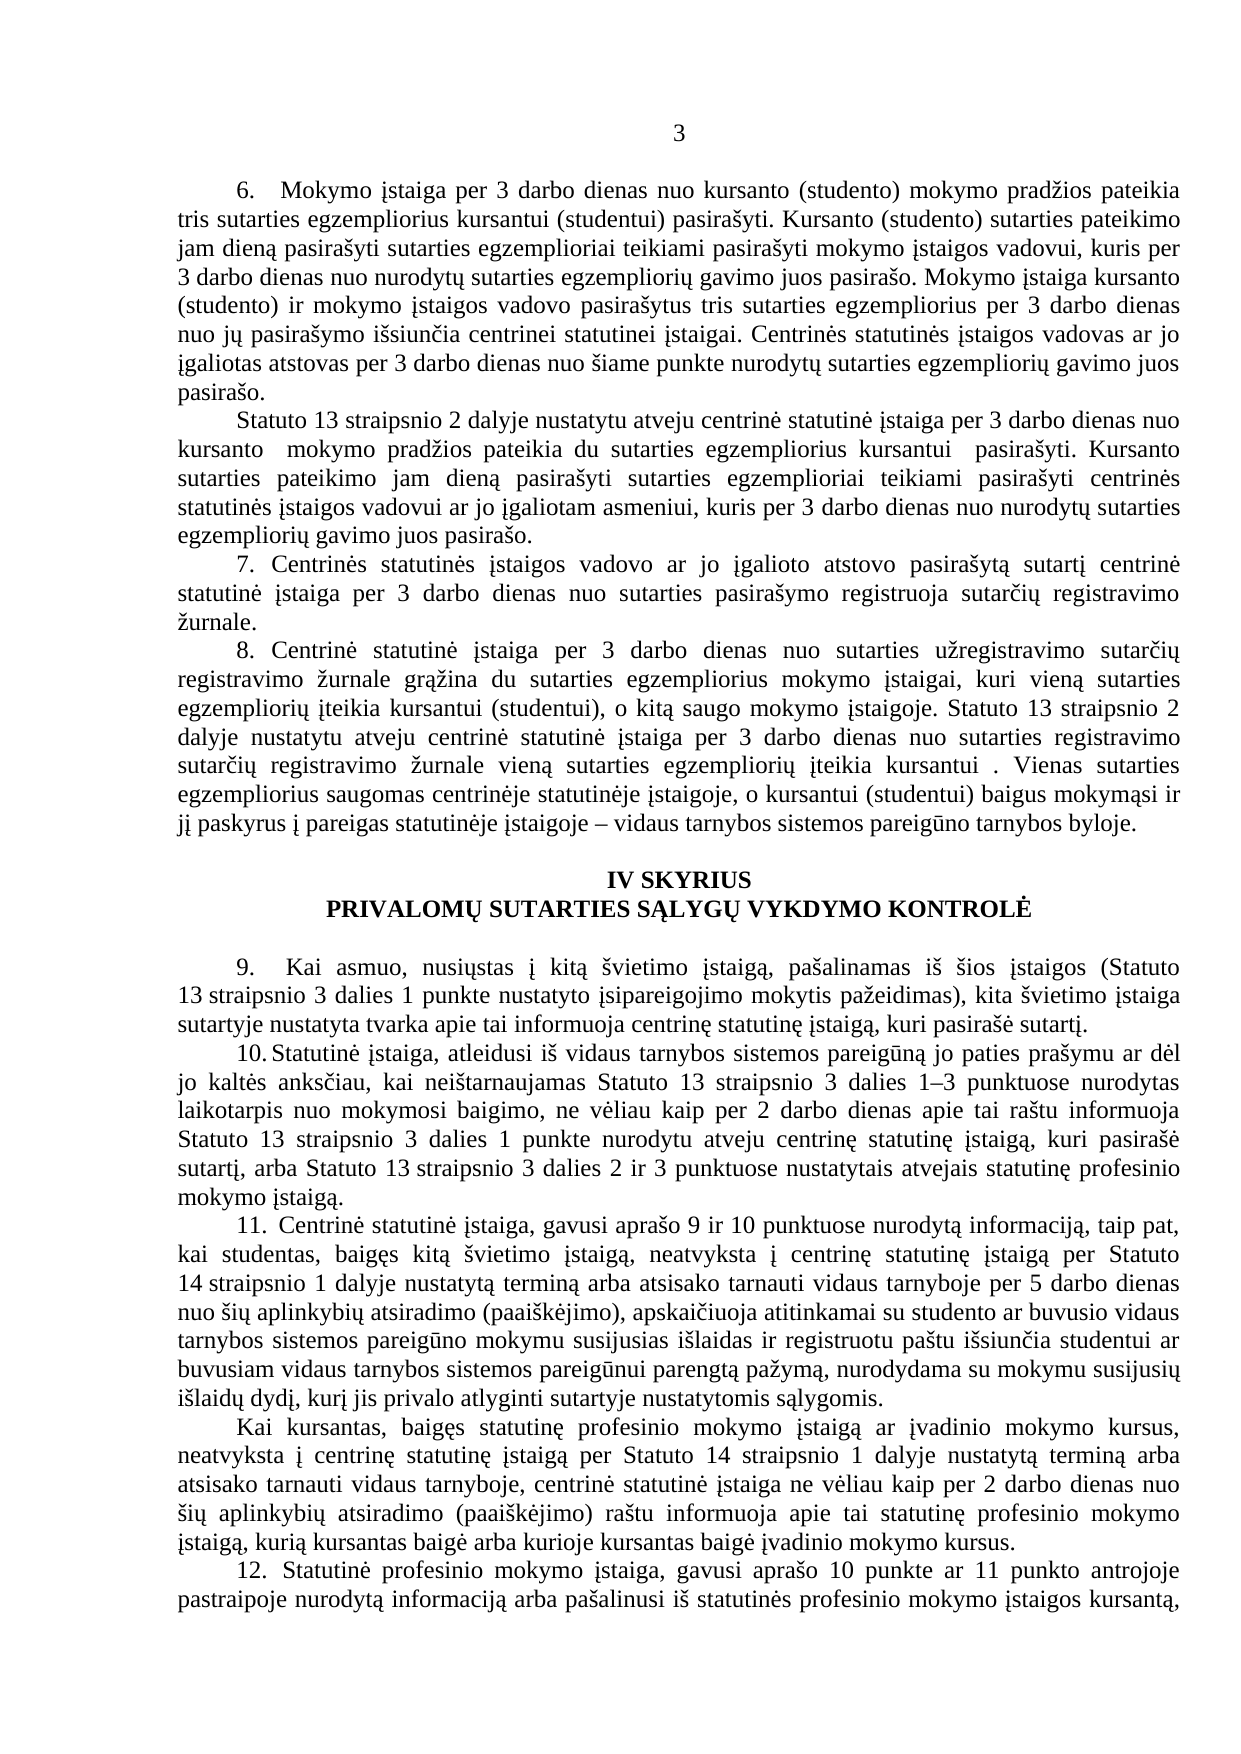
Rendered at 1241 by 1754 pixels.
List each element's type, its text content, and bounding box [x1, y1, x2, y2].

text Statuto 13 straipsnio 2 dalyje nustatytu atveju centrinė statutinė įstaiga per 3 darbo dienas nuo kursanto mokymo pradžios pateikia du sutarties egzempliorius kursantui pasirašyti. Kursanto sutarties pateikimo jam dieną pasirašyti sutarties egzemplioriai teikiami pasirašyti centrinės statutinės įstaigos vadovui ar jo įgaliotam asmeniui, kuris per 3 darbo dienas nuo nurodytų sutarties egzempliorių gavimo juos pasirašo. [177, 406, 1181, 549]
text 12. Statutinė profesinio mokymo įstaiga, gavusi aprašo 10 punkte ar 11 punkto antrojoje pastraipoje nurodytą informaciją arba pašalinusi iš statutinės profesinio mokymo įstaigos kursantą, [177, 1556, 1181, 1613]
text 7. Centrinės statutinės įstaigos vadovo ar jo įgalioto atstovo pasirašytą sutartį centrinė statutinė įstaiga per 3 darbo dienas nuo sutarties pasirašymo registruoja sutarčių registravimo žurnale. [177, 549, 1181, 636]
text 10. Statutinė įstaiga, atleidusi iš vidaus tarnybos sistemos pareigūną jo paties prašymu ar dėl jo kaltės anksčiau, kai neištarnaujamas Statuto 13 straipsnio 3 dalies 1–3 punktuose nurodytas laikotarpis nuo mokymosi baigimo, ne vėliau kaip per 2 darbo dienas apie tai raštu informuoja Statuto 13 straipsnio 3 dalies 1 punkte nurodytu atveju centrinę statutinę įstaigą, kuri pasirašė sutartį, arba Statuto 13 straipsnio 3 dalies 2 ir 3 punktuose nustatytais atvejais statutinę profesinio mokymo įstaigą. [177, 1038, 1181, 1211]
text Kai kursantas, baigęs statutinę profesinio mokymo įstaigą ar įvadinio mokymo kursus, neatvyksta į centrinę statutinę įstaigą per Statuto 14 straipsnio 1 dalyje nustatytą terminą arba atsisako tarnauti vidaus tarnyboje, centrinė statutinė įstaiga ne vėliau kaip per 2 darbo dienas nuo šių aplinkybių atsiradimo (paaiškėjimo) raštu informuoja apie tai statutinę profesinio mokymo įstaigą, kurią kursantas baigė arba kurioje kursantas baigė įvadinio mokymo kursus. [177, 1412, 1181, 1556]
text 8. Centrinė statutinė įstaiga per 3 darbo dienas nuo sutarties užregistravimo sutarčių registravimo žurnale grąžina du sutarties egzempliorius mokymo įstaigai, kuri vieną sutarties egzempliorių įteikia kursantui (studentui), o kitą saugo mokymo įstaigoje. Statuto 13 straipsnio 2 dalyje nustatytu atveju centrinė statutinė įstaiga per 3 darbo dienas nuo sutarties registravimo sutarčių registravimo žurnale vieną sutarties egzempliorių įteikia kursantui . Vienas sutarties egzempliorius saugomas centrinėje statutinėje įstaigoje, o kursantui (studentui) baigus mokymąsi ir jį paskyrus į pareigas statutinėje įstaigoje – vidaus tarnybos sistemos pareigūno tarnybos byloje. [177, 636, 1181, 837]
text 6. Mokymo įstaiga per 3 darbo dienas nuo kursanto (studento) mokymo pradžios pateikia tris sutarties egzempliorius kursantui (studentui) pasirašyti. Kursanto (studento) sutarties pateikimo jam dieną pasirašyti sutarties egzemplioriai teikiami pasirašyti mokymo įstaigos vadovui, kuris per 3 darbo dienas nuo nurodytų sutarties egzempliorių gavimo juos pasirašo. Mokymo įstaiga kursanto (studento) ir mokymo įstaigos vadovo pasirašytus tris sutarties egzempliorius per 3 darbo dienas nuo jų pasirašymo išsiunčia centrinei statutinei įstaigai. Centrinės statutinės įstaigos vadovas ar jo įgaliotas atstovas per 3 darbo dienas nuo šiame punkte nurodytų sutarties egzempliorių gavimo juos pasirašo. [177, 176, 1181, 406]
text 9. Kai asmuo, nusiųstas į kitą švietimo įstaigą, pašalinamas iš šios įstaigos (Statuto 13 straipsnio 3 dalies 1 punkte nustatyto įsipareigojimo mokytis pažeidimas), kita švietimo įstaiga sutartyje nustatyta tvarka apie tai informuoja centrinę statutinę įstaigą, kuri pasirašė sutartį. [177, 952, 1181, 1038]
text 11. Centrinė statutinė įstaiga, gavusi aprašo 9 ir 10 punktuose nurodytą informaciją, taip pat, kai studentas, baigęs kitą švietimo įstaigą, neatvyksta į centrinę statutinę įstaigą per Statuto 14 straipsnio 1 dalyje nustatytą terminą arba atsisako tarnauti vidaus tarnyboje per 5 darbo dienas nuo šių aplinkybių atsiradimo (paaiškėjimo), apskaičiuoja atitinkamai su studento ar buvusio vidaus tarnybos sistemos pareigūno mokymu susijusias išlaidas ir registruotu paštu išsiunčia studentui ar buvusiam vidaus tarnybos sistemos pareigūnui parengtą pažymą, nurodydama su mokymu susijusių išlaidų dydį, kurį jis privalo atlyginti sutartyje nustatytomis sąlygomis. [177, 1211, 1181, 1412]
text PRIVALOMŲ SUTARTIES SĄLYGŲ VYKDYMO KONTROLĖ [177, 894, 1181, 923]
text IV SKYRIUS [177, 866, 1181, 894]
